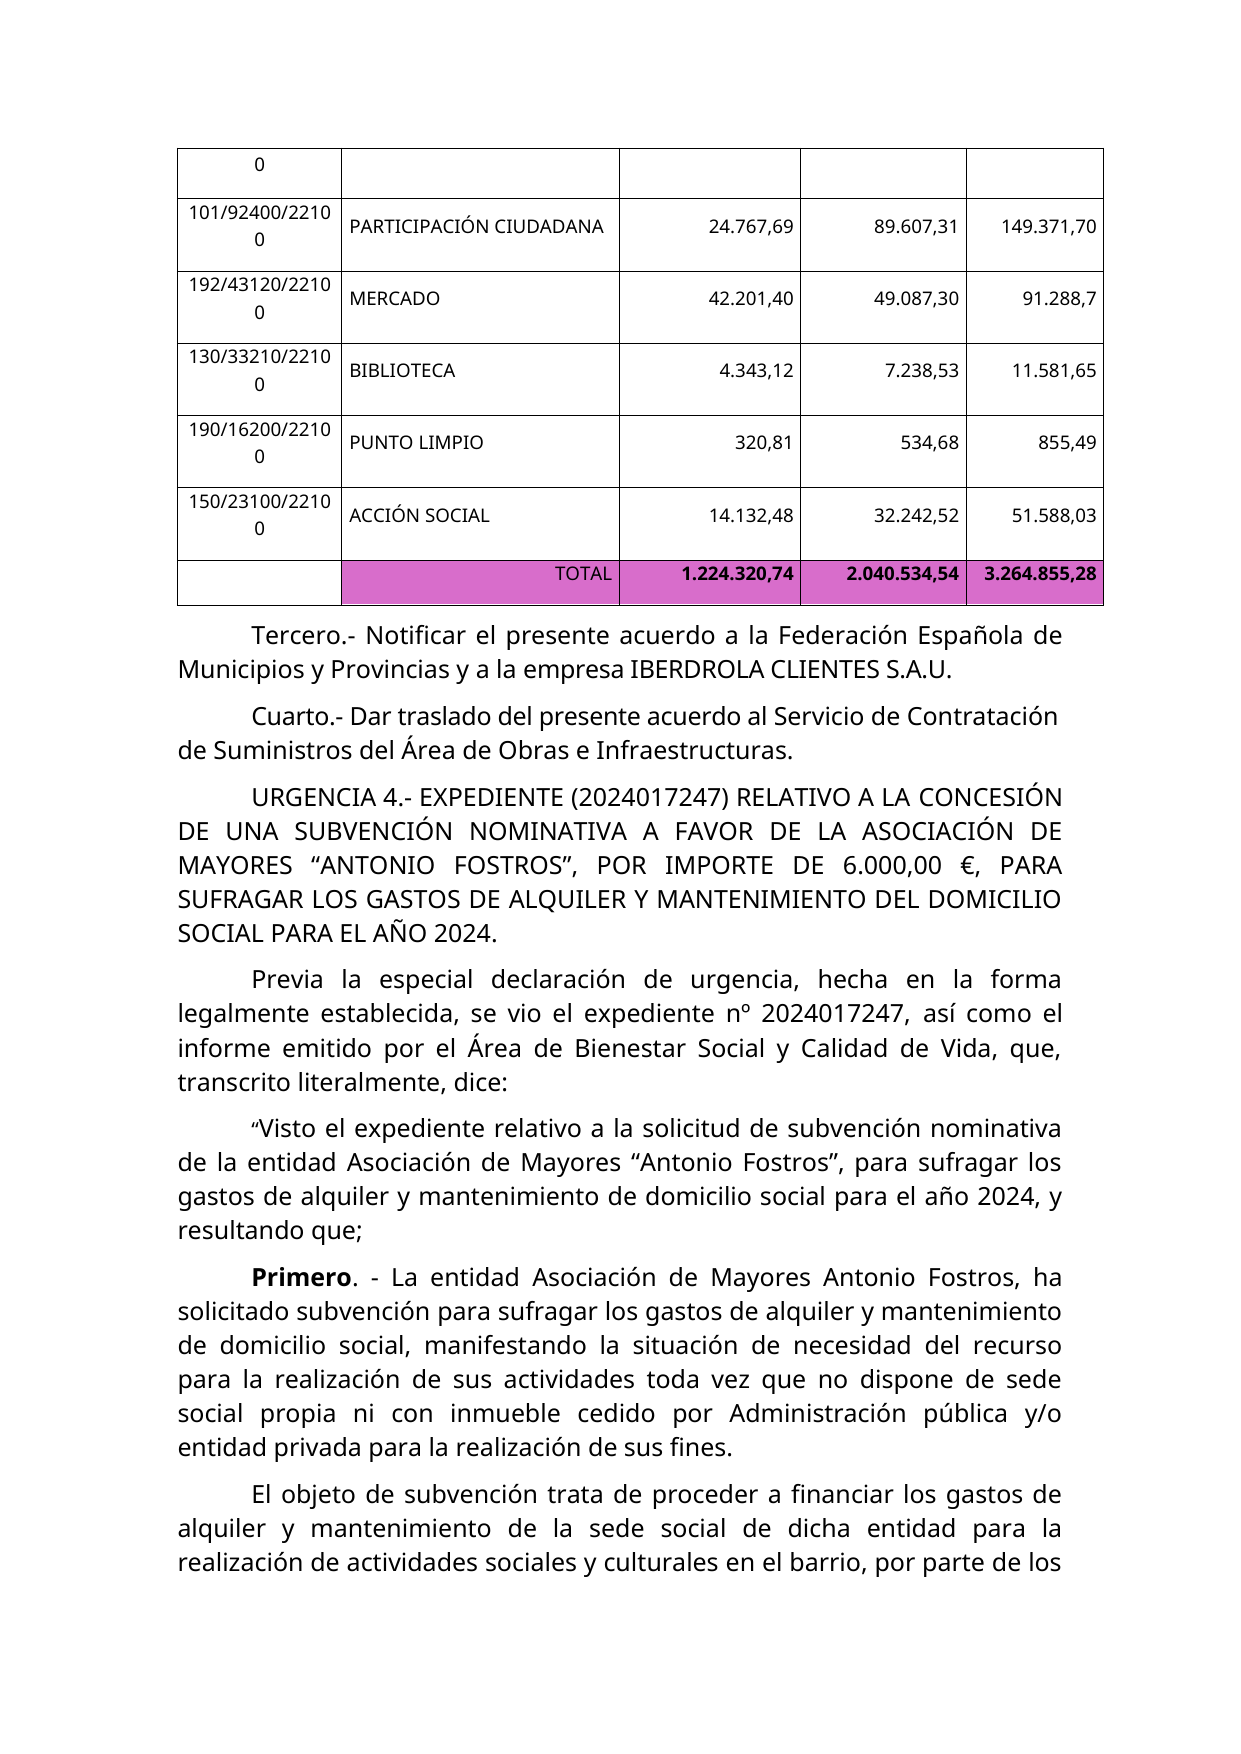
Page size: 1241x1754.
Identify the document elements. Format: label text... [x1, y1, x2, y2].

table_cell 32.242,52 [801, 488, 966, 559]
table_cell PARTICIPACIÓN CIUDADANA [342, 199, 619, 271]
table_cell [620, 149, 800, 198]
table_cell 11.581,65 [967, 344, 1103, 415]
table_cell 51.588,03 [967, 488, 1103, 559]
table_cell [178, 561, 341, 604]
table_cell 190/16200/22100 [178, 416, 341, 487]
table_cell 320,81 [620, 416, 800, 487]
table_cell 1.224.320,74 [620, 561, 800, 604]
table_cell 24.767,69 [620, 199, 800, 271]
table_cell 150/23100/22100 [178, 488, 341, 559]
table_cell 91.288,7 [967, 272, 1103, 343]
table_cell [342, 149, 619, 198]
text Primero. - La entidad Asociación de Mayores Antonio Fostros, ha solicitado subvención para sufragar los gastos de alquiler y mantenimiento de domicilio social, manifestando la situación de necesidad del recurso para la realización de sus actividades toda vez que no dispone de sede social propia ni con inmueble cedido por Administración pública y/o entidad privada para la realización de sus fines. [177, 1259, 1063, 1464]
text Tercero.- Notificar el presente acuerdo a la Federación Española de Municipios y Provincias y a la empresa IBERDROLA CLIENTES S.A.U. [177, 618, 1063, 686]
text El objeto de subvención trata de proceder a financiar los gastos de alquiler y mantenimiento de la sede social de dicha entidad para la realización de actividades sociales y culturales en el barrio, por parte de los [177, 1476, 1063, 1579]
table_cell 855,49 [967, 416, 1103, 487]
table_cell 0 [178, 149, 341, 198]
table_cell PUNTO LIMPIO [342, 416, 619, 487]
table_cell 192/43120/22100 [178, 272, 341, 343]
table_cell [801, 149, 966, 198]
table_cell TOTAL [342, 561, 619, 604]
table_cell [967, 149, 1103, 198]
table_cell 149.371,70 [967, 199, 1103, 271]
table_cell 534,68 [801, 416, 966, 487]
table_cell BIBLIOTECA [342, 344, 619, 415]
table_cell 7.238,53 [801, 344, 966, 415]
table_cell 42.201,40 [620, 272, 800, 343]
text URGENCIA 4.- EXPEDIENTE (2024017247) RELATIVO A LA CONCESIÓN DE UNA SUBVENCIÓN NOMINATIVA A FAVOR DE LA ASOCIACIÓN DE MAYORES “ANTONIO FOSTROS”, POR IMPORTE DE 6.000,00 €, PARA SUFRAGAR LOS GASTOS DE ALQUILER Y MANTENIMIENTO DEL DOMICILIO SOCIAL PARA EL AÑO 2024. [177, 779, 1063, 949]
text Previa la especial declaración de urgencia, hecha en la forma legalmente establecida, se vio el expediente nº 2024017247, así como el informe emitido por el Área de Bienestar Social y Calidad de Vida, que, transcrito literalmente, dice: [177, 962, 1063, 1098]
text “Visto el expediente relativo a la solicitud de subvención nominativa de la entidad Asociación de Mayores “Antonio Fostros”, para sufragar los gastos de alquiler y mantenimiento de domicilio social para el año 2024, y resultando que; [177, 1111, 1063, 1247]
table_cell 2.040.534,54 [801, 561, 966, 604]
table_cell 49.087,30 [801, 272, 966, 343]
table_cell MERCADO [342, 272, 619, 343]
table_cell 4.343,12 [620, 344, 800, 415]
table_cell 101/92400/22100 [178, 199, 341, 271]
table_cell 89.607,31 [801, 199, 966, 271]
table_cell 130/33210/22100 [178, 344, 341, 415]
text Cuarto.- Dar traslado del presente acuerdo al Servicio de Contratación de Suministros del Área de Obras e Infraestructuras. [177, 699, 1063, 767]
table_cell 14.132,48 [620, 488, 800, 559]
table_cell 3.264.855,28 [967, 561, 1103, 604]
table_cell ACCIÓN SOCIAL [342, 488, 619, 559]
